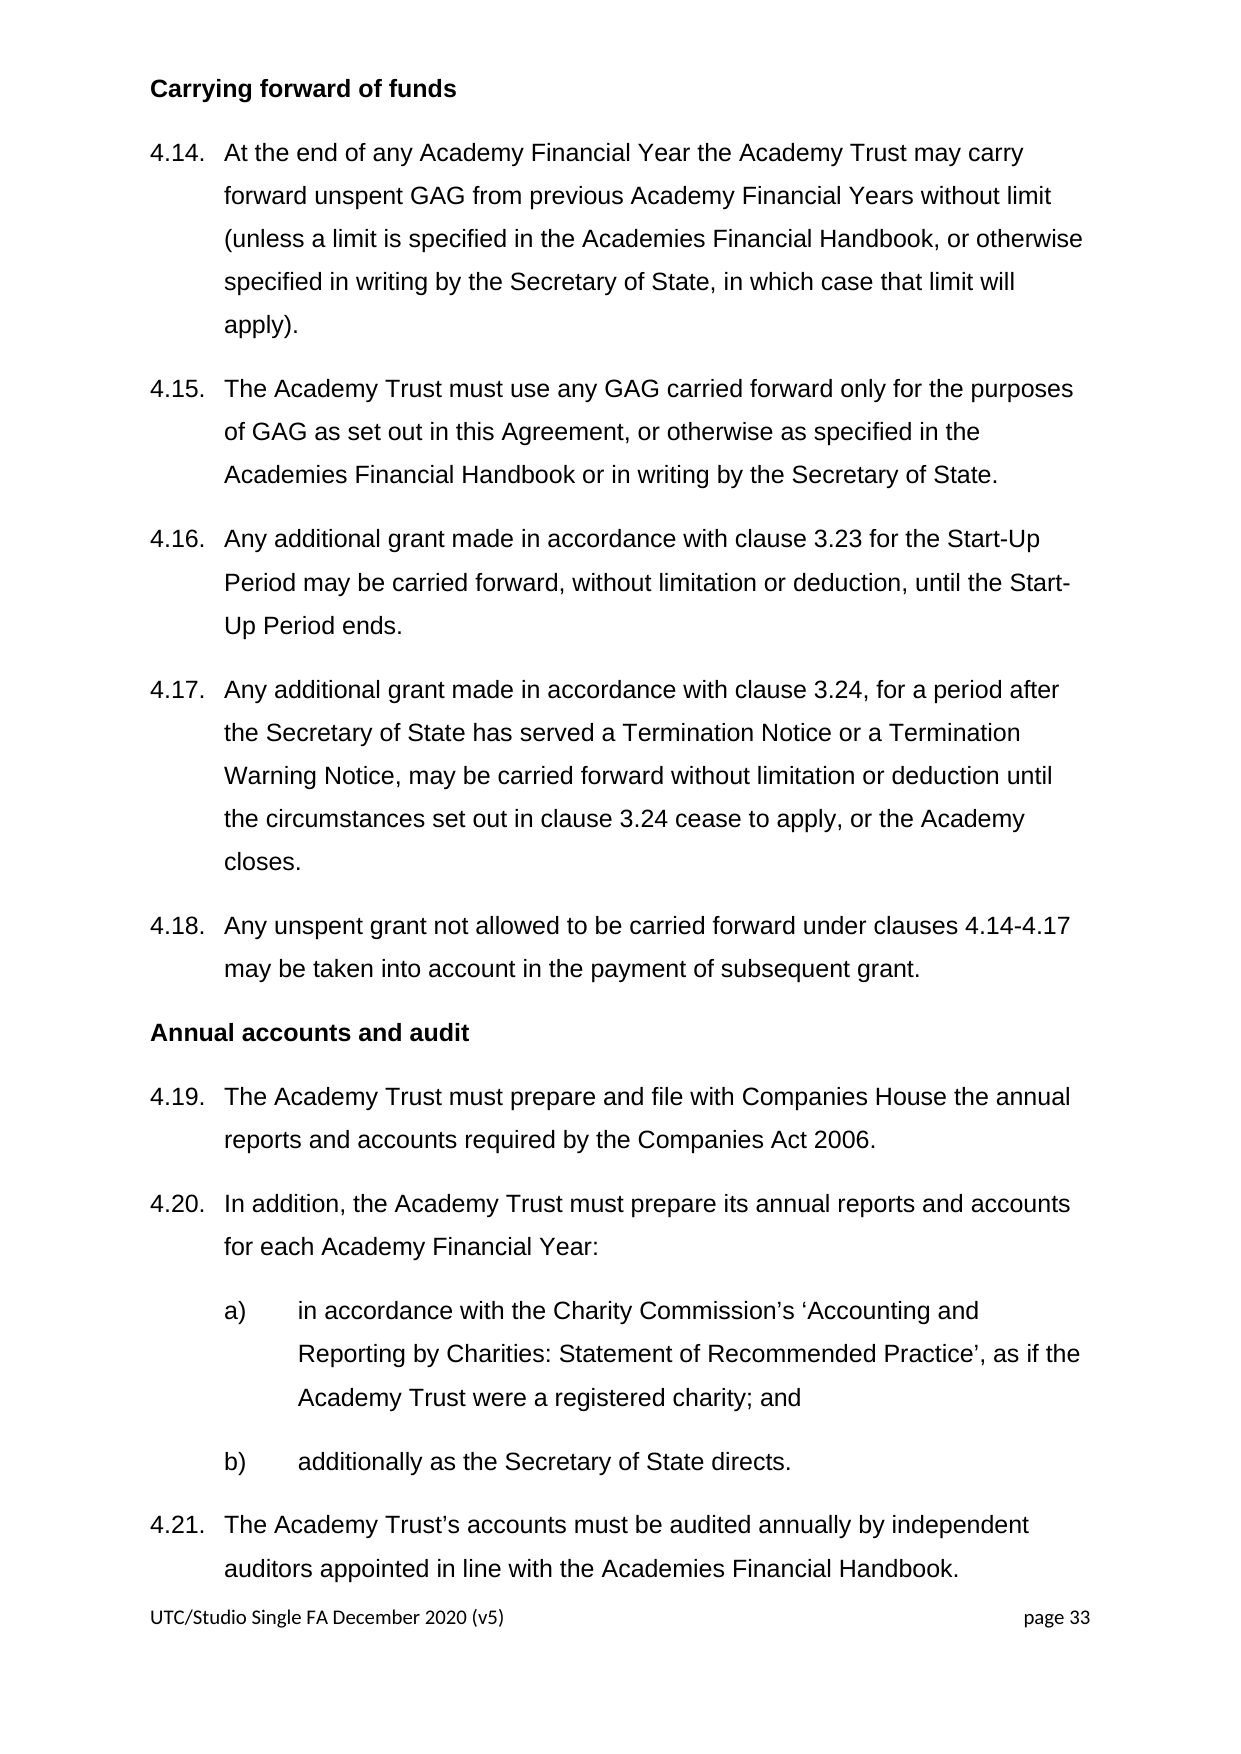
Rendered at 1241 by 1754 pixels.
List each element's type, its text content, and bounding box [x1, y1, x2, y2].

list Any additional grant made in accordance with clause 3.24, for a period after the Secretary of State has served a Termination Notice or a Termination Warning Notice, may be carried forward without limitation or deduction until the circumstances set out in clause 3.24 cease to apply, or the Academy closes. [150, 674, 1090, 876]
list Any additional grant made in accordance with clause 3.23 for the Start-Up Period may be carried forward, without limitation or deduction, until the Start-Up Period ends. [150, 524, 1090, 639]
list In addition, the Academy Trust must prepare its annual reports and accounts for each Academy Financial Year: [150, 1189, 1090, 1261]
list additionally as the Secretary of State directs. [224, 1446, 1090, 1475]
list The Academy Trust must use any GAG carried forward only for the purposes of GAG as set out in this Agreement, or otherwise as specified in the Academies Financial Handbook or in writing by the Secretary of State. [150, 374, 1090, 489]
subtitle Carrying forward of funds [150, 74, 1090, 102]
list At the end of any Academy Financial Year the Academy Trust may carry forward unspent GAG from previous Academy Financial Years without limit (unless a limit is specified in the Academies Financial Handbook, or otherwise specified in writing by the Secretary of State, in which case that limit will apply). [150, 138, 1090, 339]
list The Academy Trust must prepare and file with Companies House the annual reports and accounts required by the Companies Act 2006. [150, 1082, 1090, 1154]
subtitle Annual accounts and audit [150, 1018, 1090, 1047]
list Any unspent grant not allowed to be carried forward under clauses 4.14-4.17 may be taken into account in the payment of subsequent grant. [150, 911, 1090, 983]
list The Academy Trust’s accounts must be audited annually by independent auditors appointed in line with the Academies Financial Handbook. [150, 1510, 1090, 1582]
list in accordance with the Charity Commission’s ‘Accounting and Reporting by Charities: Statement of Recommended Practice’, as if the Academy Trust were a registered charity; and [224, 1296, 1090, 1411]
